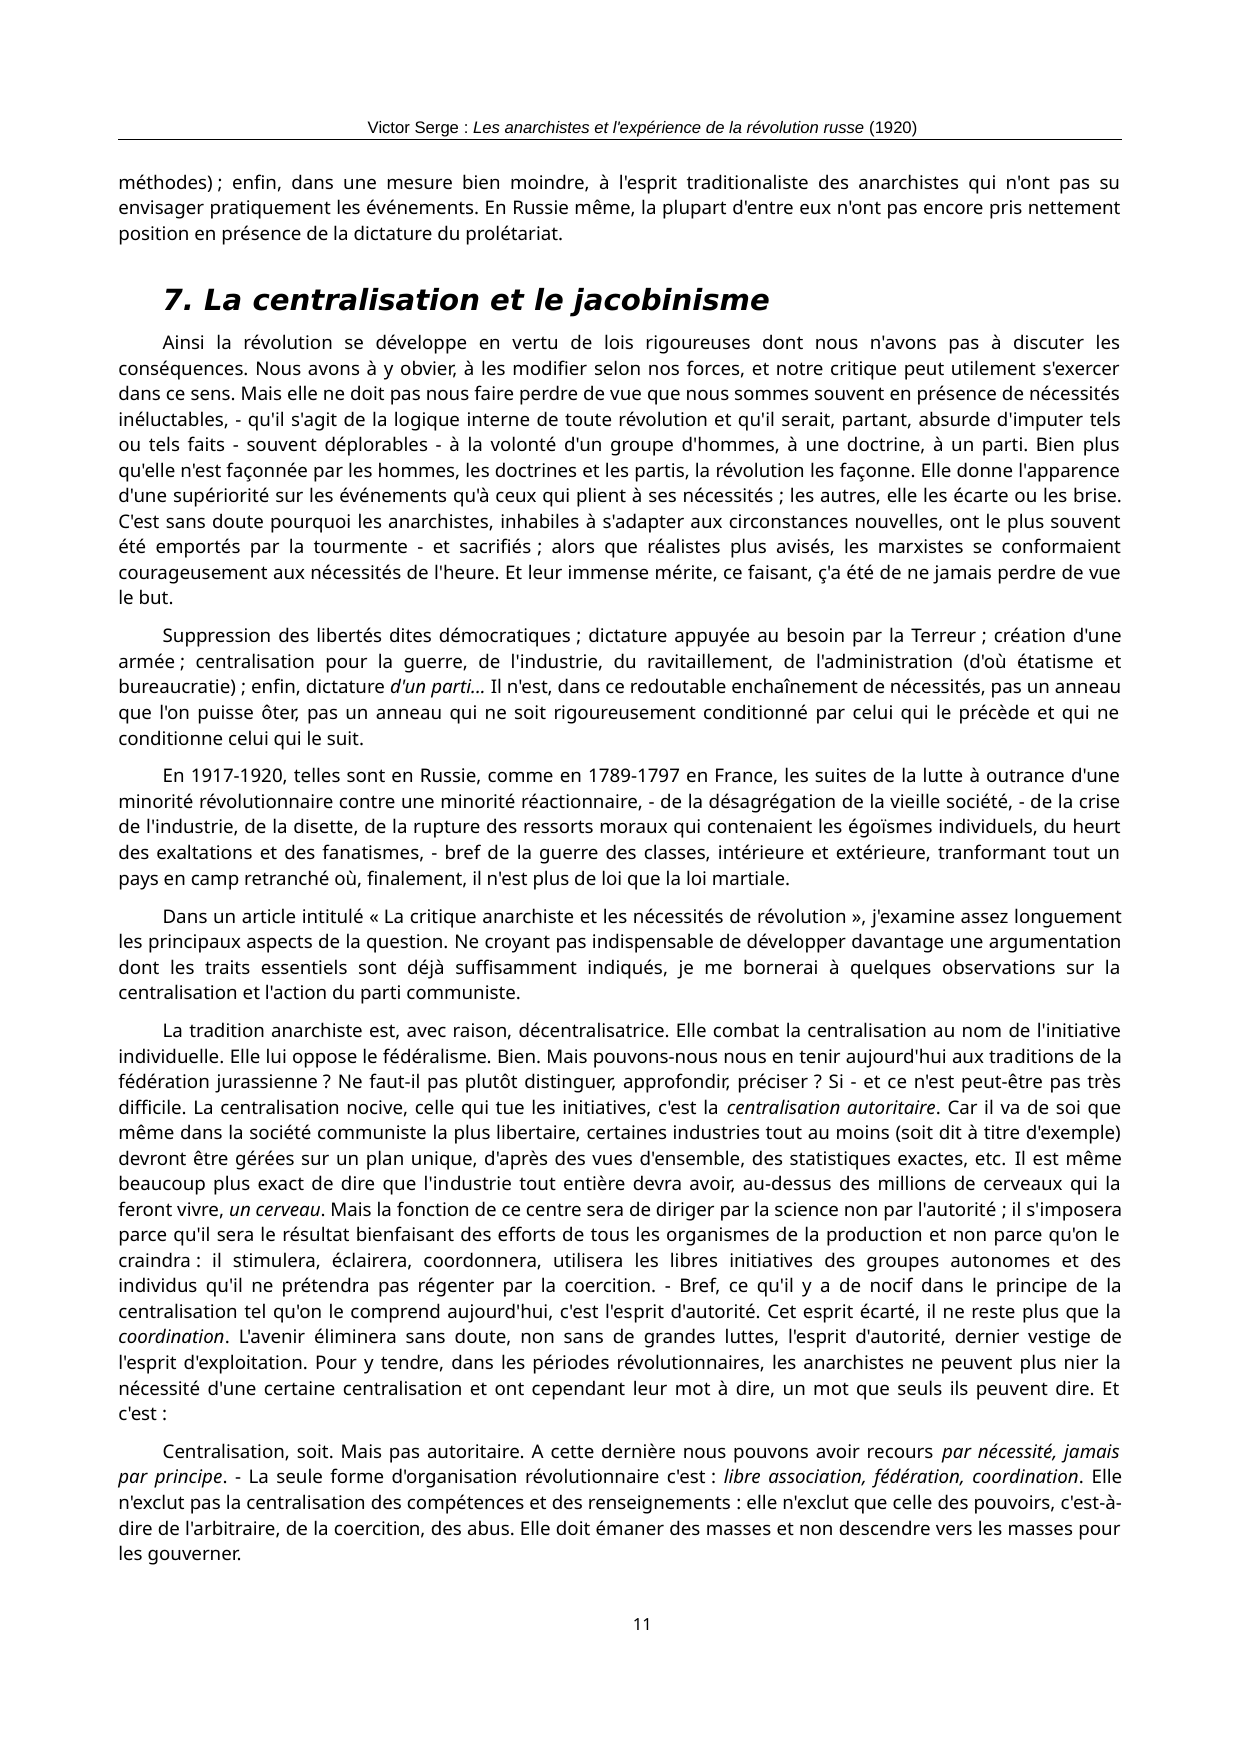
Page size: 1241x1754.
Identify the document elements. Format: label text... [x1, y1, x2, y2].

text En 1917-1920, telles sont en Russie, comme en 1789-1797 en France, les suites de la lutte à outrance d'une minorité révolutionnaire contre une minorité réactionnaire, - de la désagrégation de la vieille société, - de la crise de l'industrie, de la disette, de la rupture des ressorts moraux qui contenaient les égoïsmes individuels, du heurt des exaltations et des fanatismes, - bref de la guerre des classes, intérieure et extérieure, tranformant tout un pays en camp retranché où, finalement, il n'est plus de loi que la loi martiale. [118, 763, 1122, 890]
text Dans un article intitulé « La critique anarchiste et les nécessités de révolution », j'examine assez longuement les principaux aspects de la question. Ne croyant pas indispensable de développer davantage une argumentation dont les traits essentiels sont déjà suffisamment indiqués, je me bornerai à quelques observations sur la centralisation et l'action du parti communiste. [118, 903, 1122, 1005]
text méthodes) ; enfin, dans une mesure bien moindre, à l'esprit traditionaliste des anarchistes qui n'ont pas su envisager pratiquement les événements. En Russie même, la plupart d'entre eux n'ont pas encore pris nettement position en présence de la dictature du prolétariat. [118, 169, 1122, 246]
text Centralisation, soit. Mais pas autoritaire. A cette dernière nous pouvons avoir recours par nécessité, jamais par principe. - La seule forme d'organisation révolutionnaire c'est : libre association, fédération, coordination. Elle n'exclut pas la centralisation des compétences et des renseignements : elle n'exclut que celle des pouvoirs, c'est-à-dire de l'ar­bitraire, de la coercition, des abus. Elle doit émaner des masses et non descendre vers les masses pour les gouverner. [118, 1438, 1122, 1566]
text Suppression des libertés dites démocratiques ; dictature appuyée au besoin par la Terreur ; création d'une armée ; centralisation pour la guerre, de l'industrie, du ravitaillement, de l'administration (d'où étatisme et bureaucratie) ; enfin, dictature d'un parti... Il n'est, dans ce redoutable enchaînement de nécessités, pas un anneau que l'on puisse ôter, pas un anneau qui ne soit rigoureusement conditionné par celui qui le précède et qui ne conditionne celui qui le suit. [118, 623, 1122, 750]
subtitle 7. La centralisation et le jacobinisme [118, 283, 1122, 317]
text Ainsi la révolution se développe en vertu de lois rigoureuses dont nous n'avons pas à discuter les conséquences. Nous avons à y obvier, à les modifier selon nos forces, et notre critique peut utilement s'exercer dans ce sens. Mais elle ne doit pas nous faire perdre de vue que nous sommes souvent en présence de nécessités inéluctables, - qu'il s'agit de la logique interne de toute révolution et qu'il serait, partant, absurde d'imputer tels ou tels faits - souvent déplorables - à la volonté d'un groupe d'hommes, à une doctrine, à un parti. Bien plus qu'elle n'est façonnée par les hommes, les doctrines et les partis, la révolution les façonne. Elle donne l'apparence d'une supériorité sur les événements qu'à ceux qui plient à ses nécessités ; les autres, elle les écarte ou les brise. C'est sans doute pourquoi les anarchistes, inhabiles à s'adapter aux circonstances nouvelles, ont le plus souvent été emportés par la tourmente - et sacrifiés ; alors que réalistes plus avisés, les marxistes se conformaient courageusement aux nécessités de l'heure. Et leur immense mérite, ce faisant, ç'a été de ne jamais perdre de vue le but. [118, 329, 1122, 610]
text La tradition anarchiste est, avec raison, décentralisatrice. Elle combat la centralisation au nom de l'initiative individuelle. Elle lui oppose le fédéralisme. Bien. Mais pouvons-nous nous en tenir aujourd'hui aux tra­ditions de la fédération jurassienne ? Ne faut-il pas plutôt distinguer, approfondir, préciser ? Si - et ce n'est peut-être pas très difficile. La centralisation nocive, celle qui tue les initiatives, c'est la centralisation autoritaire. Car il va de soi que même dans la société communiste la plus libertaire, certaines industries tout au moins (soit dit à titre d'exemple) devront être gérées sur un plan unique, d'après des vues d'ensemble, des statistiques exactes, etc. Il est même beaucoup plus exact de dire que l'in­dustrie tout entière devra avoir, au-dessus des millions de cerveaux qui la feront vivre, un cerveau. Mais la fonction de ce centre sera de diriger par la science non par l'autorité ; il s'imposera parce qu'il sera le résultat bienfaisant des efforts de tous les organismes de la production et non parce qu'on le craindra : il stimulera, éclairera, coordonnera, utilisera les libres initiatives des groupes autonomes et des individus qu'il ne préten­dra pas régenter par la coercition. - Bref, ce qu'il y a de nocif dans le principe de la centralisation tel qu'on le comprend aujourd'hui, c'est l'es­prit d'autorité. Cet esprit écarté, il ne reste plus que la coordination. L'avenir éliminera sans doute, non sans de grandes luttes, l'esprit d'auto­rité, dernier vestige de l'esprit d'exploitation. Pour y tendre, dans les périodes révolutionnaires, les anarchistes ne peuvent plus nier la nécessité d'une certaine centralisation et ont cependant leur mot à dire, un mot que seuls ils peuvent dire. Et c'est : [118, 1017, 1122, 1426]
